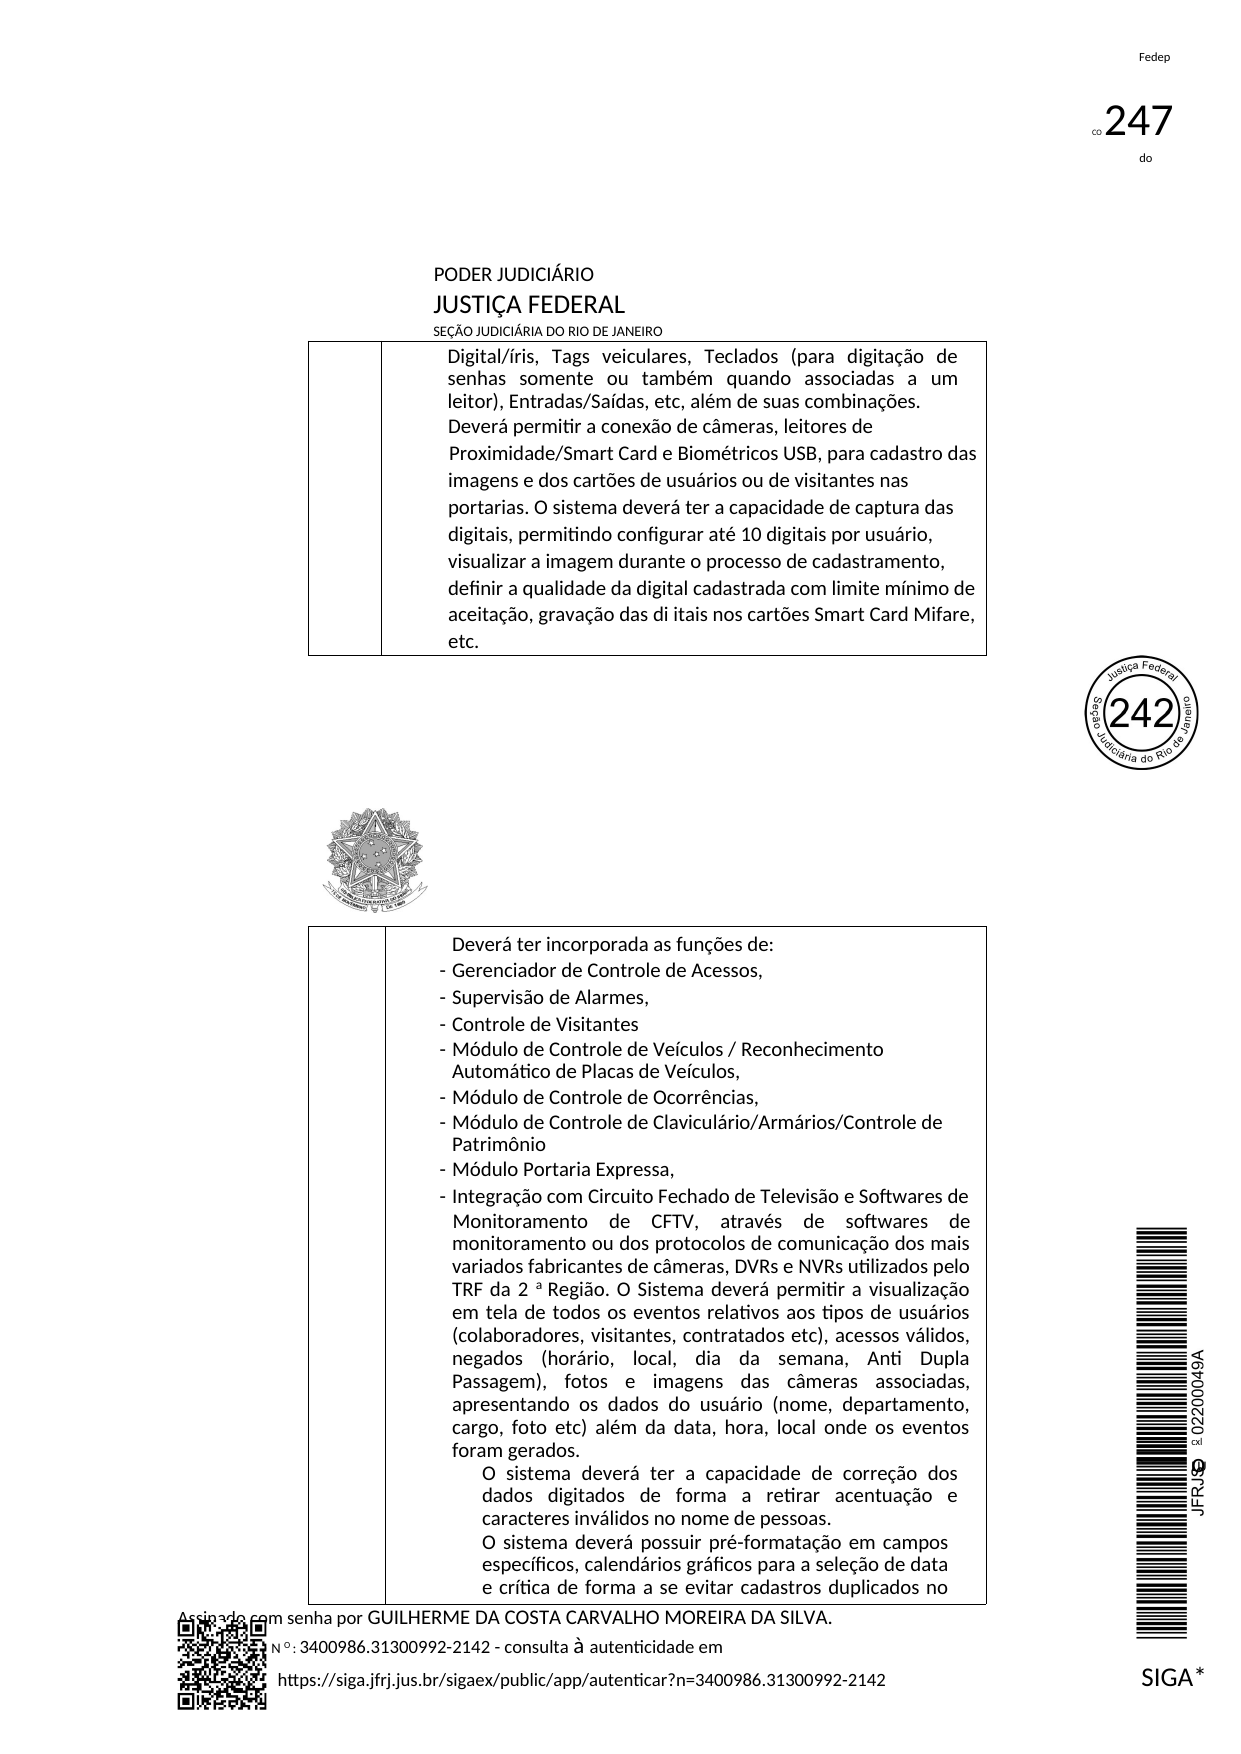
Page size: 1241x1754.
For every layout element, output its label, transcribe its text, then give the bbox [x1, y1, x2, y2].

table_header [309, 927, 385, 1603]
table_header [309, 342, 381, 655]
table_header Digital/íris, Tags veiculares, Teclados (para digitação de senhas somente ou também quando associadas a um leitor), Entradas/Saídas, etc, além de suas combinações. Deverá permitir a conexão de câmeras, leitores de Proximidade/Smart Card e Biométricos USB, para cadastro das imagens e dos cartões de usuários ou de visitantes nas portarias. O sistema deverá ter a capacidade de captura das digitais, permitindo configurar até 10 digitais por usuário, visualizar a imagem durante o processo de cadastramento, definir a qualidade da digital cadastrada com limite mínimo de aceitação, gravação das di itais nos cartões Smart Card Mifare, etc. [382, 342, 986, 655]
table_header Deverá ter incorporada as funções de: Gerenciador de Controle de Acessos, Supervisão de Alarmes, Controle de Visitantes Módulo de Controle de Veículos / Reconhecimento Automático de Placas de Veículos, Módulo de Controle de Ocorrências, Módulo de Controle de Claviculário/Armários/Controle de Patrimônio Módulo Portaria Expressa, Integração com Circuito Fechado de Televisão e Softwares de Monitoramento de CFTV, através de softwares de monitoramento ou dos protocolos de comunicação dos mais variados fabricantes de câmeras, DVRs e NVRs utilizados pelo TRF da 2 a Região. O Sistema deverá permitir a visualização em tela de todos os eventos relativos aos tipos de usuários (colaboradores, visitantes, contratados etc), acessos válidos, negados (horário, local, dia da semana, Anti Dupla Passagem), fotos e imagens das câmeras associadas, apresentando os dados do usuário (nome, departamento, cargo, foto etc) além da data, hora, local onde os eventos foram gerados. O sistema deverá ter a capacidade de correção dos dados digitados de forma a retirar acentuação e caracteres inválidos no nome de pessoas. O sistema deverá possuir pré-formatação em campos específicos, calendários gráficos para a seleção de data e crítica de forma a se evitar cadastros duplicados no [386, 927, 986, 1603]
